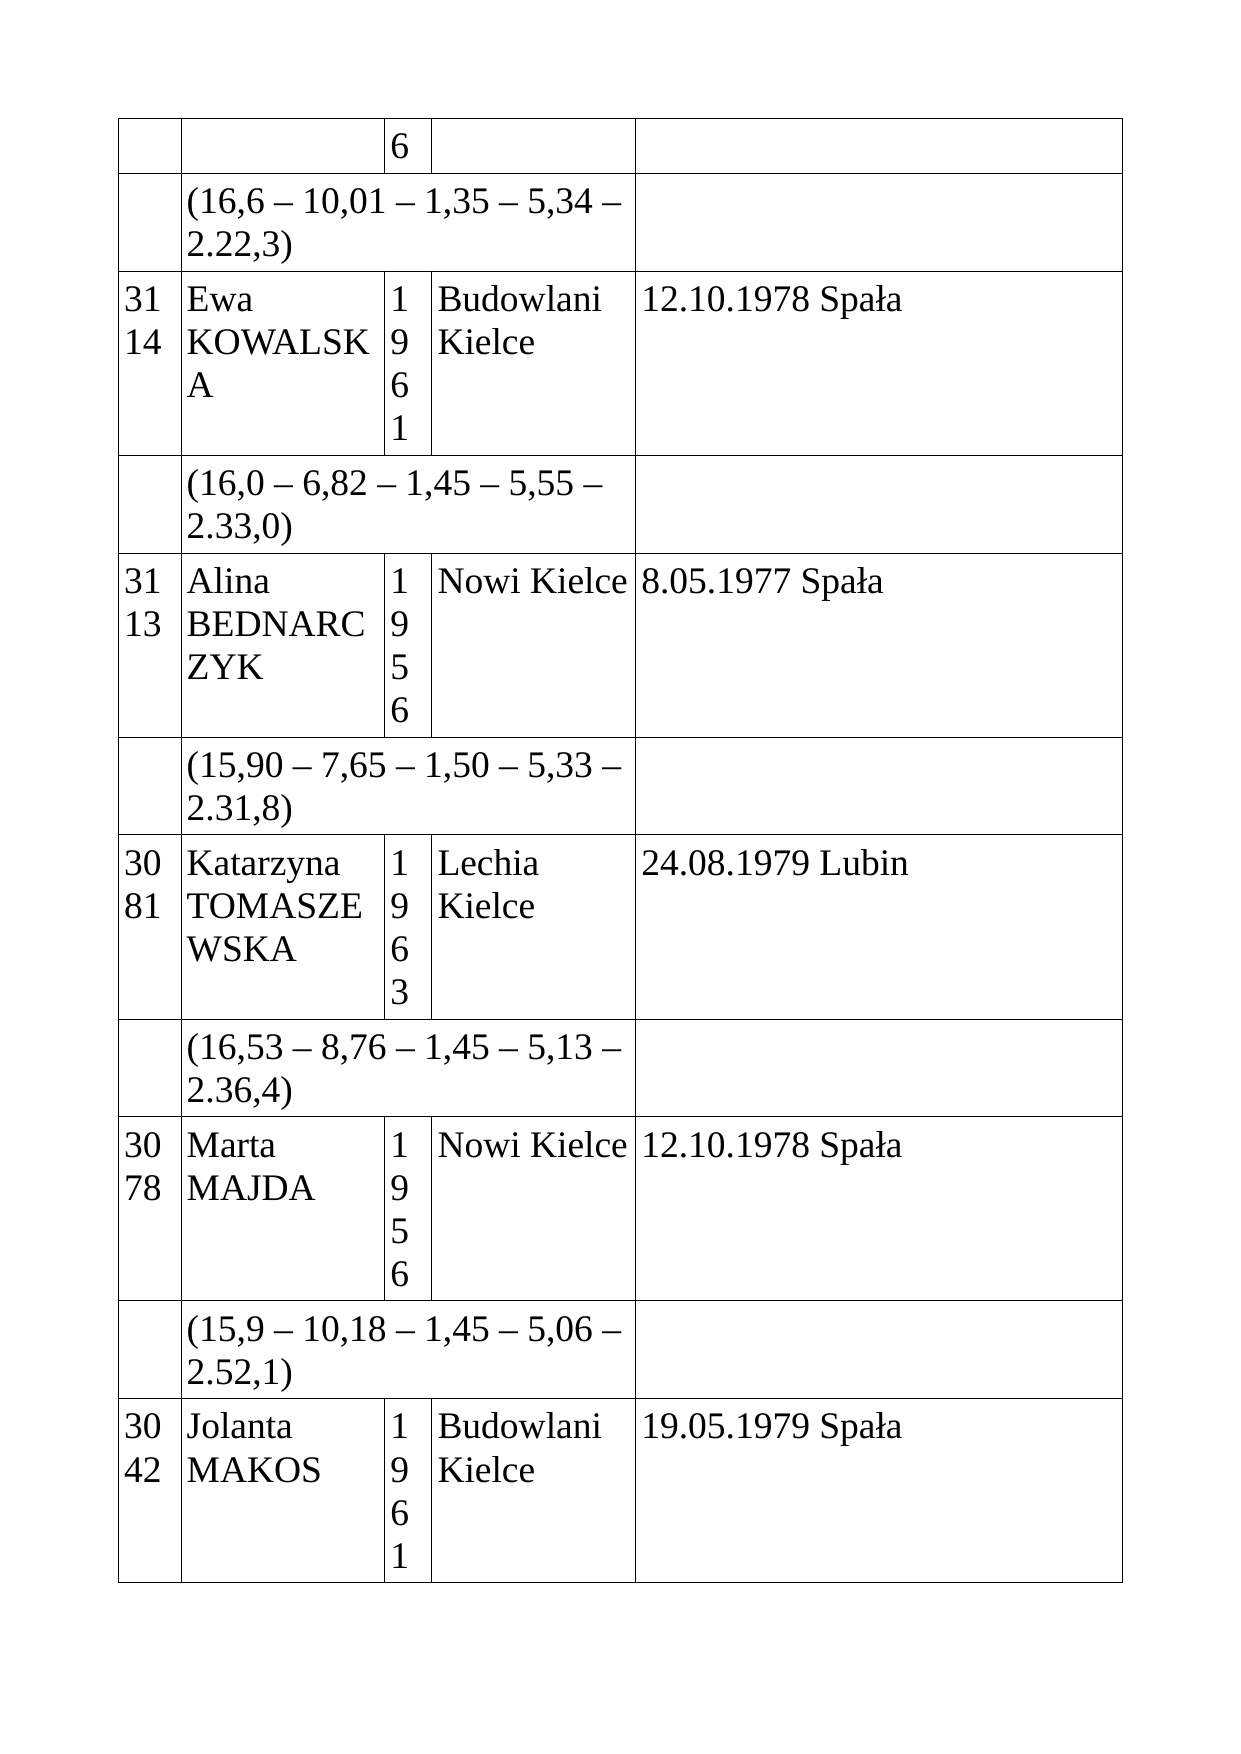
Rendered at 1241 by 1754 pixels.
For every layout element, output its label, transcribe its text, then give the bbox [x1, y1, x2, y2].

table_cell (16,6 – 10,01 – 1,35 – 5,34 – 2.22,3) [182, 174, 635, 271]
table_cell [119, 1301, 181, 1398]
table_cell (15,9 – 10,18 – 1,45 – 5,06 – 2.52,1) [182, 1301, 635, 1398]
table_cell 3114 [119, 272, 181, 455]
table_cell 1956 [385, 554, 431, 737]
table_cell 12.10.1978 Spała [636, 272, 1122, 455]
table_cell (16,53 – 8,76 – 1,45 – 5,13 – 2.36,4) [182, 1020, 635, 1116]
table_cell 1961 [385, 1399, 431, 1582]
table_cell [636, 174, 1122, 271]
table_cell [636, 456, 1122, 552]
table_cell 12.10.1978 Spała [636, 1117, 1122, 1300]
table_cell Budowlani Kielce [432, 272, 635, 455]
table_cell 8.05.1977 Spała [636, 554, 1122, 737]
table_cell Budowlani Kielce [432, 1399, 635, 1582]
table_cell Nowi Kielce [432, 1117, 635, 1300]
table_cell Nowi Kielce [432, 554, 635, 737]
table_cell 24.08.1979 Lubin [636, 835, 1122, 1018]
table_cell [432, 119, 635, 173]
table_cell [119, 119, 181, 173]
table_cell [636, 1020, 1122, 1116]
table_cell Alina BEDNARCZYK [182, 554, 384, 737]
table_cell 3113 [119, 554, 181, 737]
table_cell [636, 119, 1122, 173]
table_cell [119, 738, 181, 834]
table_cell 1961 [385, 272, 431, 455]
table_cell Lechia Kielce [432, 835, 635, 1018]
table_cell [119, 1020, 181, 1116]
table_cell 1963 [385, 835, 431, 1018]
table_cell 3042 [119, 1399, 181, 1582]
table_cell 6 [385, 119, 431, 173]
table_cell Marta MAJDA [182, 1117, 384, 1300]
table_cell [636, 738, 1122, 834]
table_cell (15,90 – 7,65 – 1,50 – 5,33 – 2.31,8) [182, 738, 635, 834]
table_cell Jolanta MAKOS [182, 1399, 384, 1582]
table_cell 1956 [385, 1117, 431, 1300]
table_cell 19.05.1979 Spała [636, 1399, 1122, 1582]
table_cell 3078 [119, 1117, 181, 1300]
table_cell Katarzyna TOMASZEWSKA [182, 835, 384, 1018]
table_cell [119, 174, 181, 271]
table_cell [119, 456, 181, 552]
table_cell Ewa KOWALSKA [182, 272, 384, 455]
table_cell [636, 1301, 1122, 1398]
table_cell 3081 [119, 835, 181, 1018]
table_cell (16,0 – 6,82 – 1,45 – 5,55 – 2.33,0) [182, 456, 635, 552]
table_cell [182, 119, 384, 173]
